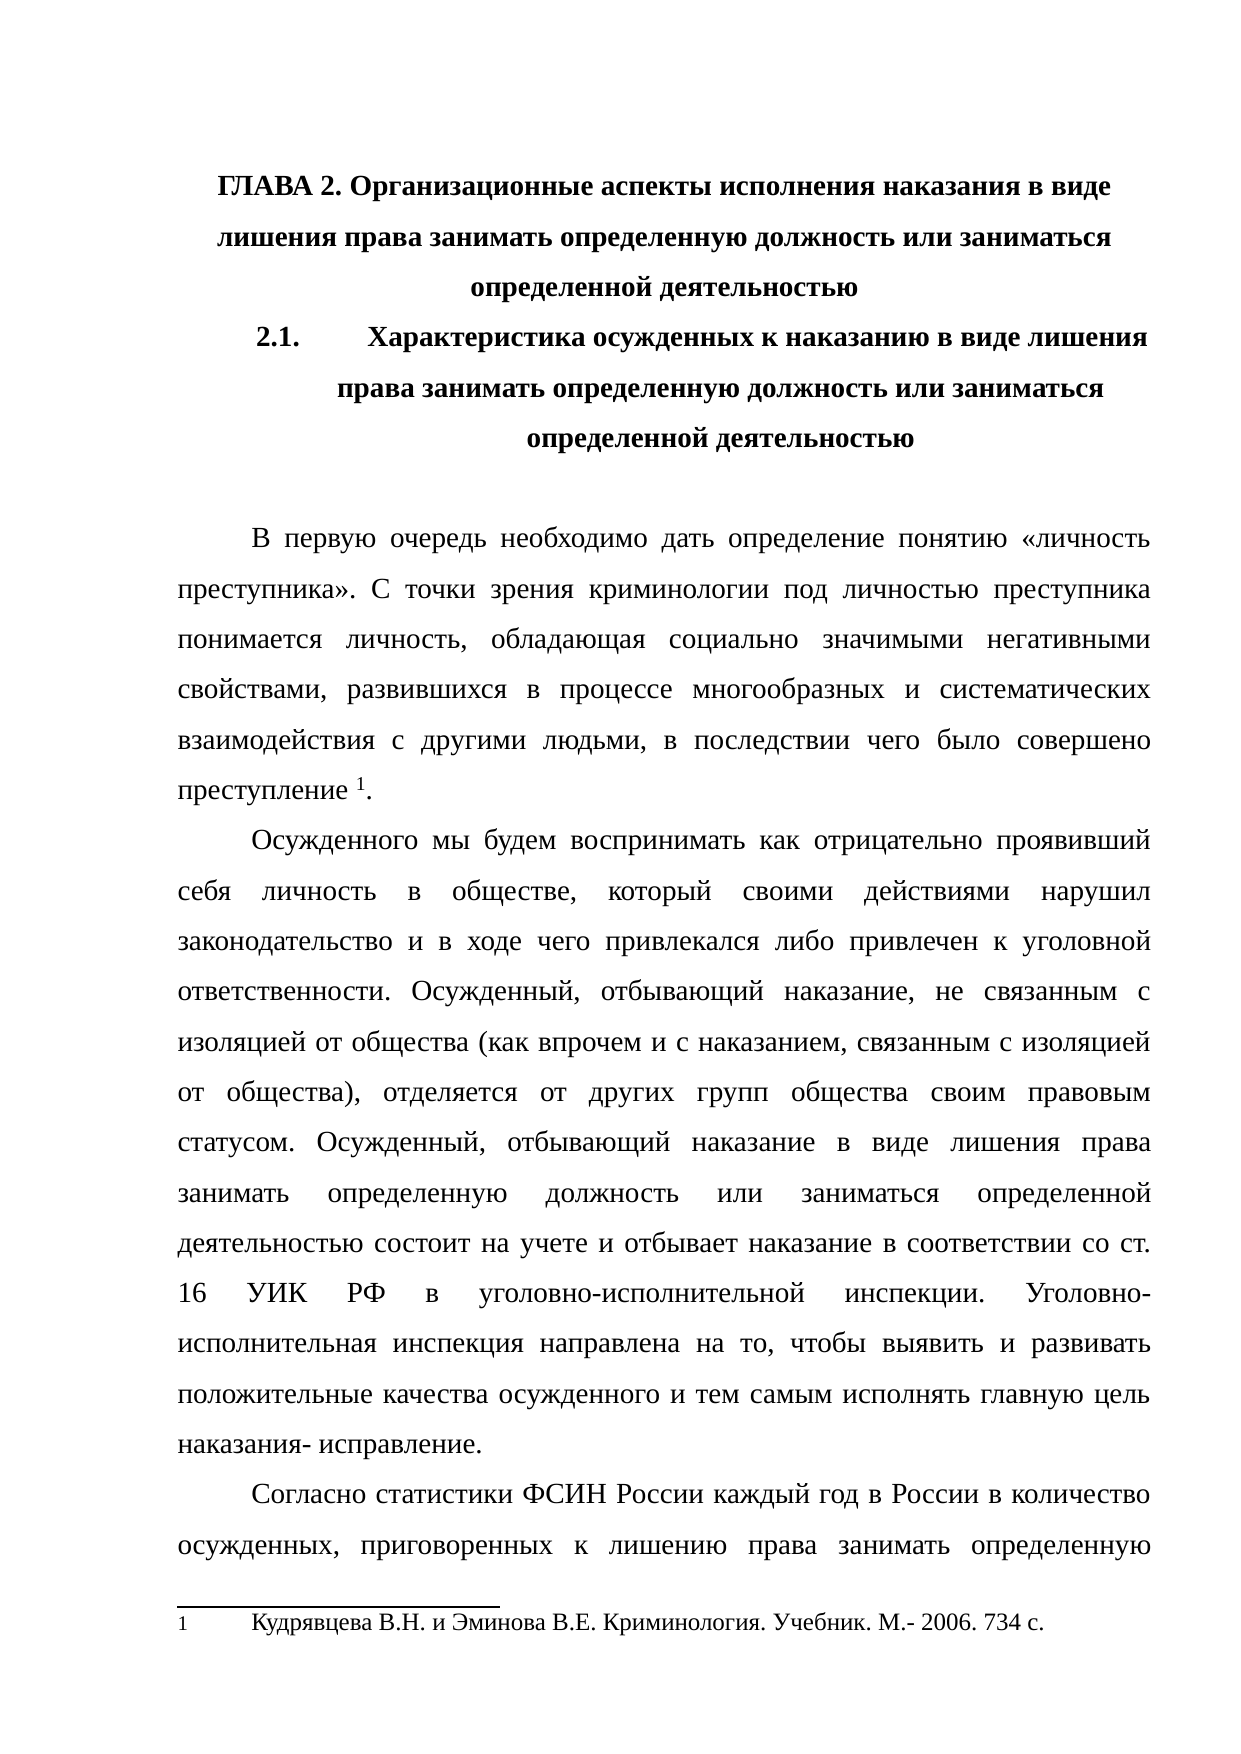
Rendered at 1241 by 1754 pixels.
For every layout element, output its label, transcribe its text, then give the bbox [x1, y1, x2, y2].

text В первую очередь необходимо дать определение понятию «личность преступника». С точки зрения криминологии под личностью преступника понимается личность, обладающая социально значимыми негативными свойствами, развившихся в процессе многообразных и систематических взаимодействия с другими людьми, в последствии чего было совершено преступление . [177, 521, 1152, 806]
text Осужденного мы будем воспринимать как отрицательно проявивший себя личность в обществе, который своими действиями нарушил законодательство и в ходе чего привлекался либо привлечен к уголовной ответственности. Осужденный, отбывающий наказание, не связанным с изоляцией от общества (как впрочем и с наказанием, связанным с изоляцией от общества), отделяется от других групп общества своим правовым статусом. Осужденный, отбывающий наказание в виде лишения права занимать определенную должность или заниматься определенной деятельностью состоит на учете и отбывает наказание в соответствии со ст. 16 УИК РФ в уголовно-исполнительной инспекции. Уголовно- исполнительная инспекция направлена на то, чтобы выявить и развивать положительные качества осужденного и тем самым исполнять главную цель наказания- исправление. [177, 822, 1152, 1460]
list Характеристика осужденных к наказанию в виде лишения права занимать определенную должность или заниматься определенной деятельностью [252, 319, 1152, 453]
text Согласно статистики ФСИН России каждый год в России в количество осужденных, приговоренных к лишению права занимать определенную [177, 1477, 1152, 1560]
text Кудрявцева В.Н. и Эминова В.Е. Криминология. Учебник. М.- 2006. 734 с. [177, 1607, 1152, 1636]
text ГЛАВА 2. Организационные аспекты исполнения наказания в виде лишения права занимать определенную должность или заниматься определенной деятельностью [177, 168, 1152, 303]
